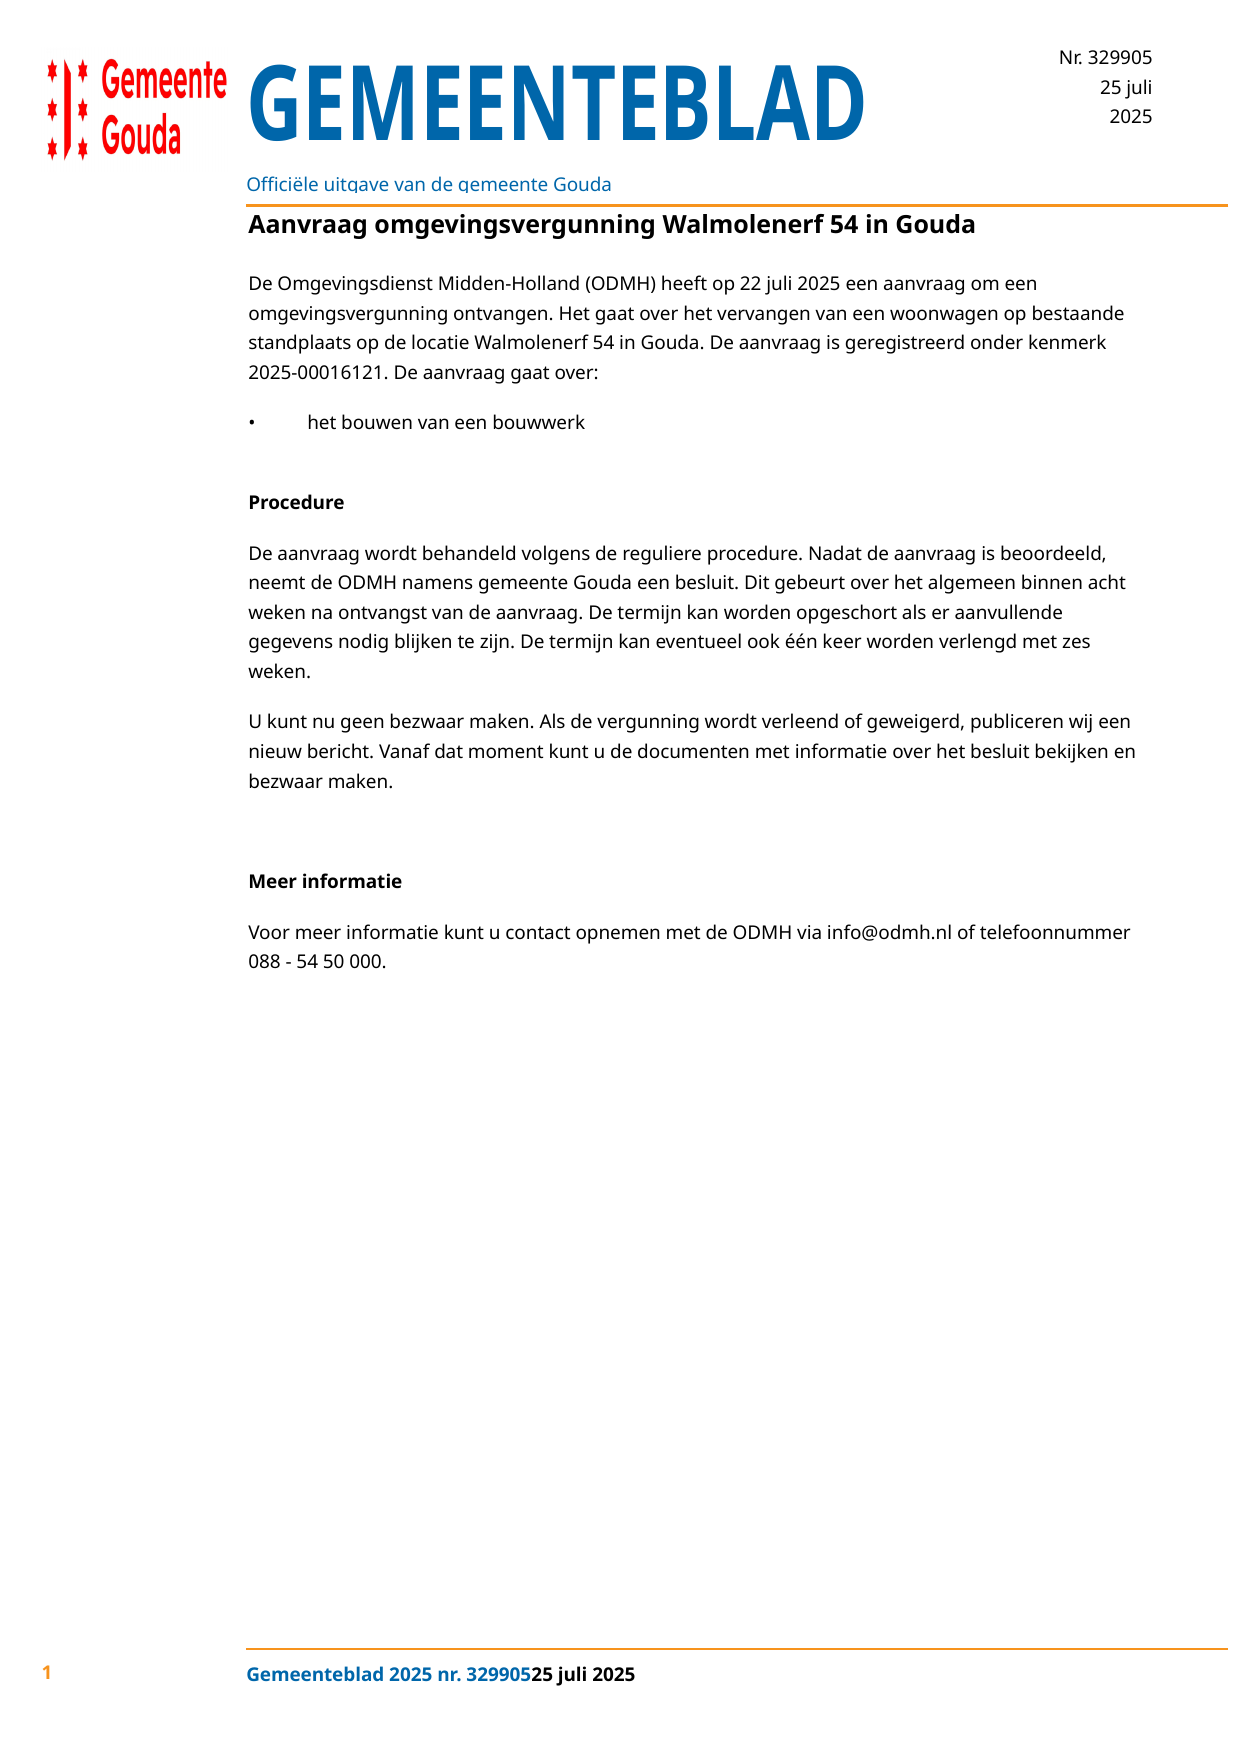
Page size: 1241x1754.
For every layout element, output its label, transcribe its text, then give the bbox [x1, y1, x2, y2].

text Procedure [248, 489, 1152, 515]
list het bouwen van een bouwwerk [248, 409, 1152, 435]
text De aanvraag wordt behandeld volgens de reguliere procedure. Nadat de aanvraag is beoordeeld, neemt de ODMH namens gemeente Gouda een besluit. Dit gebeurt over het algemeen binnen acht weken na ontvangst van de aanvraag. De termijn kan worden opgeschort als er aanvullende gegevens nodig blijken te zijn. De termijn kan eventueel ook één keer worden verlengd met zes weken. [248, 540, 1152, 684]
text De Omgevingsdienst Midden-Holland (ODMH) heeft op 22 juli 2025 een aanvraag om een omgevingsvergunning ontvangen. Het gaat over het vervangen van een woonwagen op bestaande standplaats op de locatie Walmolenerf 54 in Gouda. De aanvraag is geregistreerd onder kenmerk 2025-00016121. De aanvraag gaat over: [248, 270, 1152, 385]
text Meer informatie [248, 869, 1152, 894]
text Aanvraag omgevingsvergunning Walmolenerf 54 in Gouda [248, 207, 1152, 241]
text U kunt nu geen bezwaar maken. Als de vergunning wordt verleend of geweigerd, publiceren wij een nieuw bericht. Vanaf dat moment kunt u de documenten met informatie over het besluit bekijken en bezwaar maken. [248, 709, 1152, 793]
picture [41, 47, 231, 172]
text Voor meer informatie kunt u contact opnemen met de ODMH via info@odmh.nl of telefoonnummer 088 - 54 50 000. [248, 919, 1152, 974]
